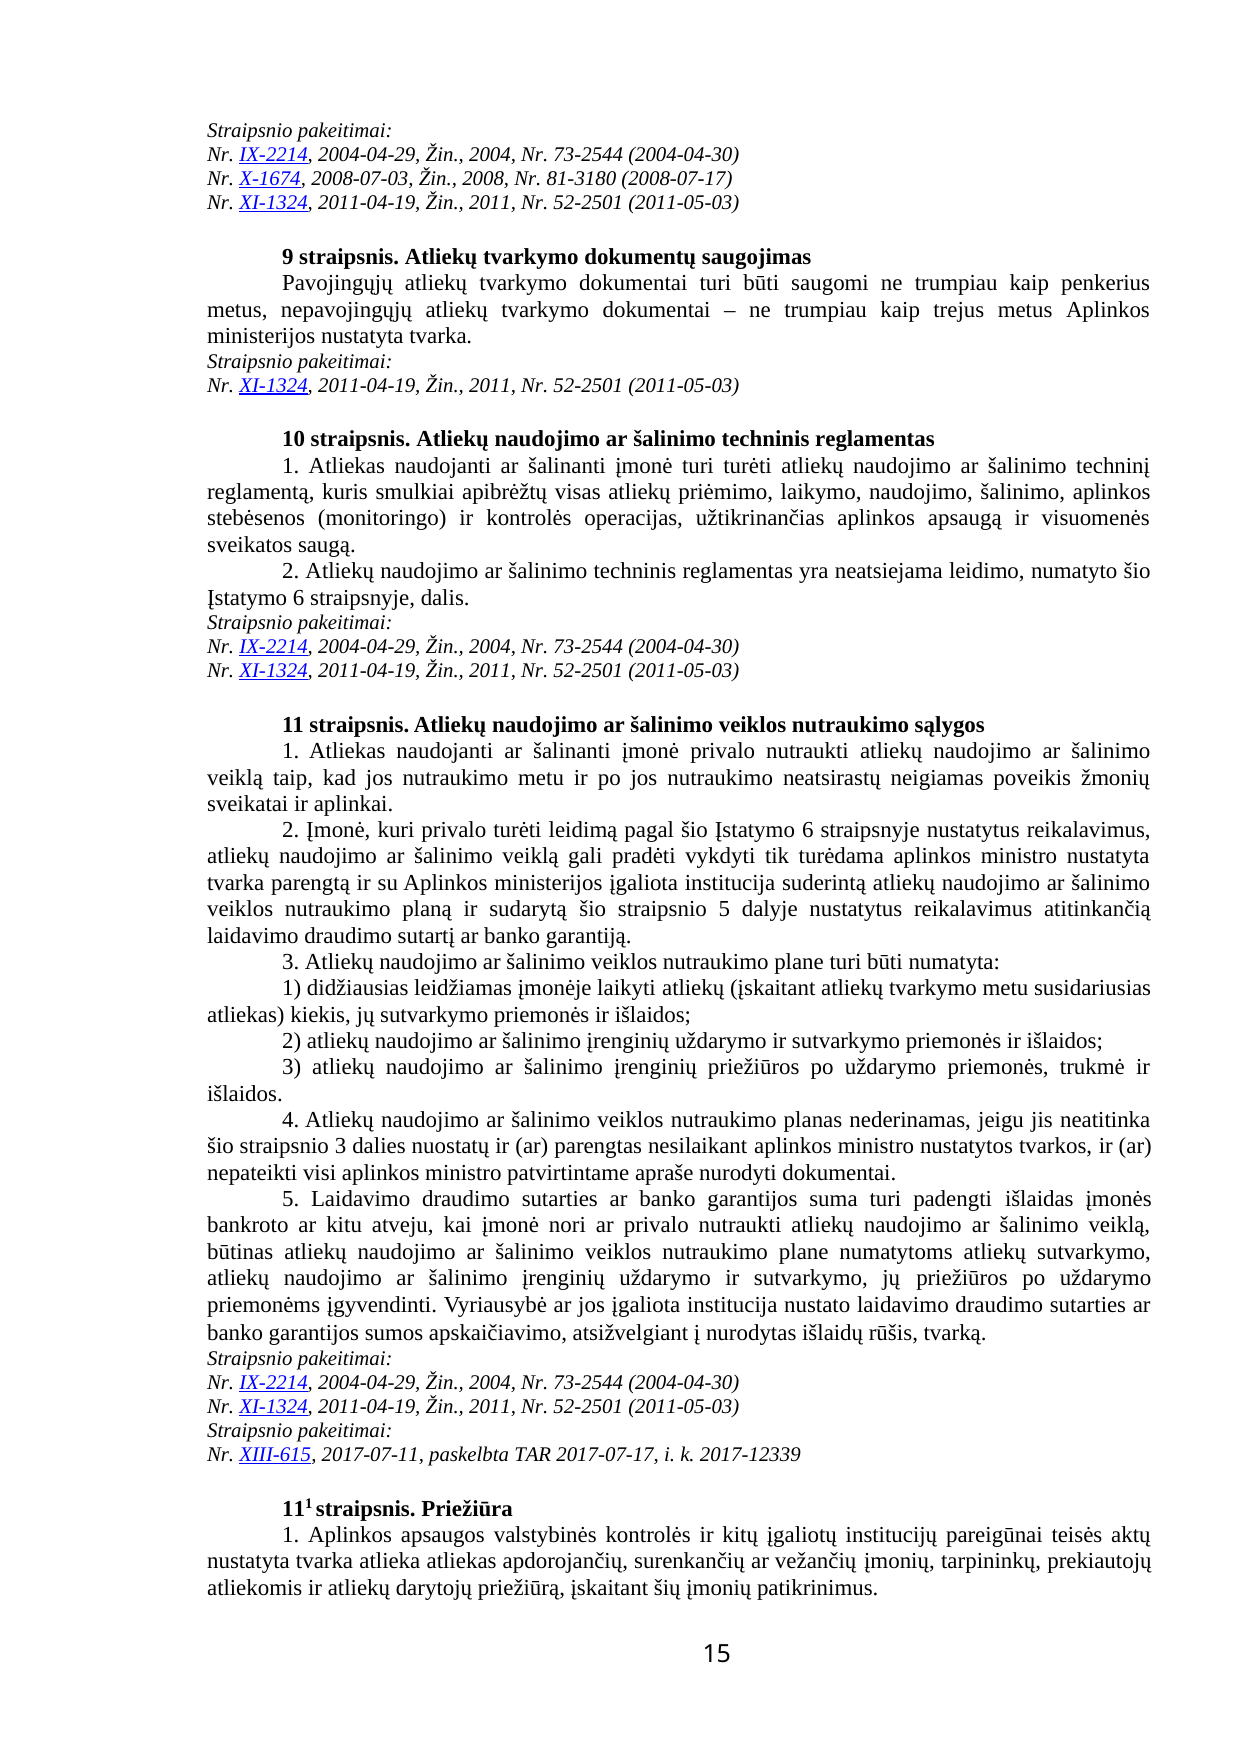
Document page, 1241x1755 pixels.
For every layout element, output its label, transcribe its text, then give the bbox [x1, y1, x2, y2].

text 1. Atliekas naudojanti ar šalinanti įmonė privalo nutraukti atliekų naudojimo ar šalinimo veiklą taip, kad jos nutraukimo metu ir po jos nutraukimo neatsirastų neigiamas poveikis žmonių sveikatai ir aplinkai. [207, 737, 1152, 816]
text Straipsnio pakeitimai: [207, 1418, 1152, 1442]
text Nr. X-1674, 2008-07-03, Žin., 2008, Nr. 81-3180 (2008-07-17) [207, 166, 1152, 190]
text Straipsnio pakeitimai: [207, 610, 1152, 634]
text 1. Aplinkos apsaugos valstybinės kontrolės ir kitų įgaliotų institucijų pareigūnai teisės aktų nustatyta tvarka atlieka atliekas apdorojančių, surenkančių ar vežančių įmonių, tarpininkų, prekiautojų atliekomis ir atliekų darytojų priežiūrą, įskaitant šių įmonių patikrinimus. [207, 1521, 1152, 1600]
text 1. Atliekas naudojanti ar šalinanti įmonė turi turėti atliekų naudojimo ar šalinimo techninį reglamentą, kuris smulkiai apibrėžtų visas atliekų priėmimo, laikymo, naudojimo, šalinimo, aplinkos stebėsenos (monitoringo) ir kontrolės operacijas, užtikrinančias aplinkos apsaugą ir visuomenės sveikatos saugą. [207, 452, 1152, 557]
text 9 straipsnis. Atliekų tvarkymo dokumentų saugojimas [207, 243, 1152, 269]
text 2. Atliekų naudojimo ar šalinimo techninis reglamentas yra neatsiejama leidimo, numatyto šio Įstatymo 6 straipsnyje, dalis. [207, 557, 1152, 610]
text Nr. XI-1324, 2011-04-19, Žin., 2011, Nr. 52-2501 (2011-05-03) [207, 190, 1152, 214]
text 3) atliekų naudojimo ar šalinimo įrenginių priežiūros po uždarymo priemonės, trukmė ir išlaidos. [207, 1053, 1152, 1106]
text Nr. IX-2214, 2004-04-29, Žin., 2004, Nr. 73-2544 (2004-04-30) [207, 1370, 1152, 1394]
text Nr. IX-2214, 2004-04-29, Žin., 2004, Nr. 73-2544 (2004-04-30) [207, 634, 1152, 658]
text Nr. XIII-615, 2017-07-11, paskelbta TAR 2017-07-17, i. k. 2017-12339 [207, 1442, 1152, 1466]
text 4. Atliekų naudojimo ar šalinimo veiklos nutraukimo planas nederinamas, jeigu jis neatitinka šio straipsnio 3 dalies nuostatų ir (ar) parengtas nesilaikant aplinkos ministro nustatytos tvarkos, ir (ar) nepateikti visi aplinkos ministro patvirtintame apraše nurodyti dokumentai. [207, 1106, 1152, 1185]
text 111 straipsnis. Priežiūra [207, 1495, 1152, 1521]
text Pavojingųjų atliekų tvarkymo dokumentai turi būti saugomi ne trumpiau kaip penkerius metus, nepavojingųjų atliekų tvarkymo dokumentai – ne trumpiau kaip trejus metus Aplinkos ministerijos nustatyta tvarka. [207, 269, 1152, 348]
text 1) didžiausias leidžiamas įmonėje laikyti atliekų (įskaitant atliekų tvarkymo metu susidariusias atliekas) kiekis, jų sutvarkymo priemonės ir išlaidos; [207, 974, 1152, 1027]
text 3. Atliekų naudojimo ar šalinimo veiklos nutraukimo plane turi būti numatyta: [207, 948, 1152, 974]
text 2. Įmonė, kuri privalo turėti leidimą pagal šio Įstatymo 6 straipsnyje nustatytus reikalavimus, atliekų naudojimo ar šalinimo veiklą gali pradėti vykdyti tik turėdama aplinkos ministro nustatyta tvarka parengtą ir su Aplinkos ministerijos įgaliota institucija suderintą atliekų naudojimo ar šalinimo veiklos nutraukimo planą ir sudarytą šio straipsnio 5 dalyje nustatytus reikalavimus atitinkančią laidavimo draudimo sutartį ar banko garantiją. [207, 816, 1152, 948]
text Nr. IX-2214, 2004-04-29, Žin., 2004, Nr. 73-2544 (2004-04-30) [207, 142, 1152, 166]
text 10 straipsnis. Atliekų naudojimo ar šalinimo techninis reglamentas [207, 425, 1152, 452]
text Straipsnio pakeitimai: [207, 118, 1152, 142]
text Straipsnio pakeitimai: [207, 1346, 1152, 1370]
text 2) atliekų naudojimo ar šalinimo įrenginių uždarymo ir sutvarkymo priemonės ir išlaidos; [207, 1027, 1152, 1053]
text Nr. XI-1324, 2011-04-19, Žin., 2011, Nr. 52-2501 (2011-05-03) [207, 1394, 1152, 1418]
text 11 straipsnis. Atliekų naudojimo ar šalinimo veiklos nutraukimo sąlygos [207, 711, 1152, 737]
text Nr. XI-1324, 2011-04-19, Žin., 2011, Nr. 52-2501 (2011-05-03) [207, 373, 1152, 397]
text Nr. XI-1324, 2011-04-19, Žin., 2011, Nr. 52-2501 (2011-05-03) [207, 658, 1152, 682]
text 5. Laidavimo draudimo sutarties ar banko garantijos suma turi padengti išlaidas įmonės bankroto ar kitu atveju, kai įmonė nori ar privalo nutraukti atliekų naudojimo ar šalinimo veiklą, būtinas atliekų naudojimo ar šalinimo veiklos nutraukimo plane numatytoms atliekų sutvarkymo, atliekų naudojimo ar šalinimo įrenginių uždarymo ir sutvarkymo, jų priežiūros po uždarymo priemonėms įgyvendinti. Vyriausybė ar jos įgaliota institucija nustato laidavimo draudimo sutarties ar banko garantijos sumos apskaičiavimo, atsižvelgiant į nurodytas išlaidų rūšis, tvarką. [207, 1185, 1152, 1346]
text Straipsnio pakeitimai: [207, 348, 1152, 373]
